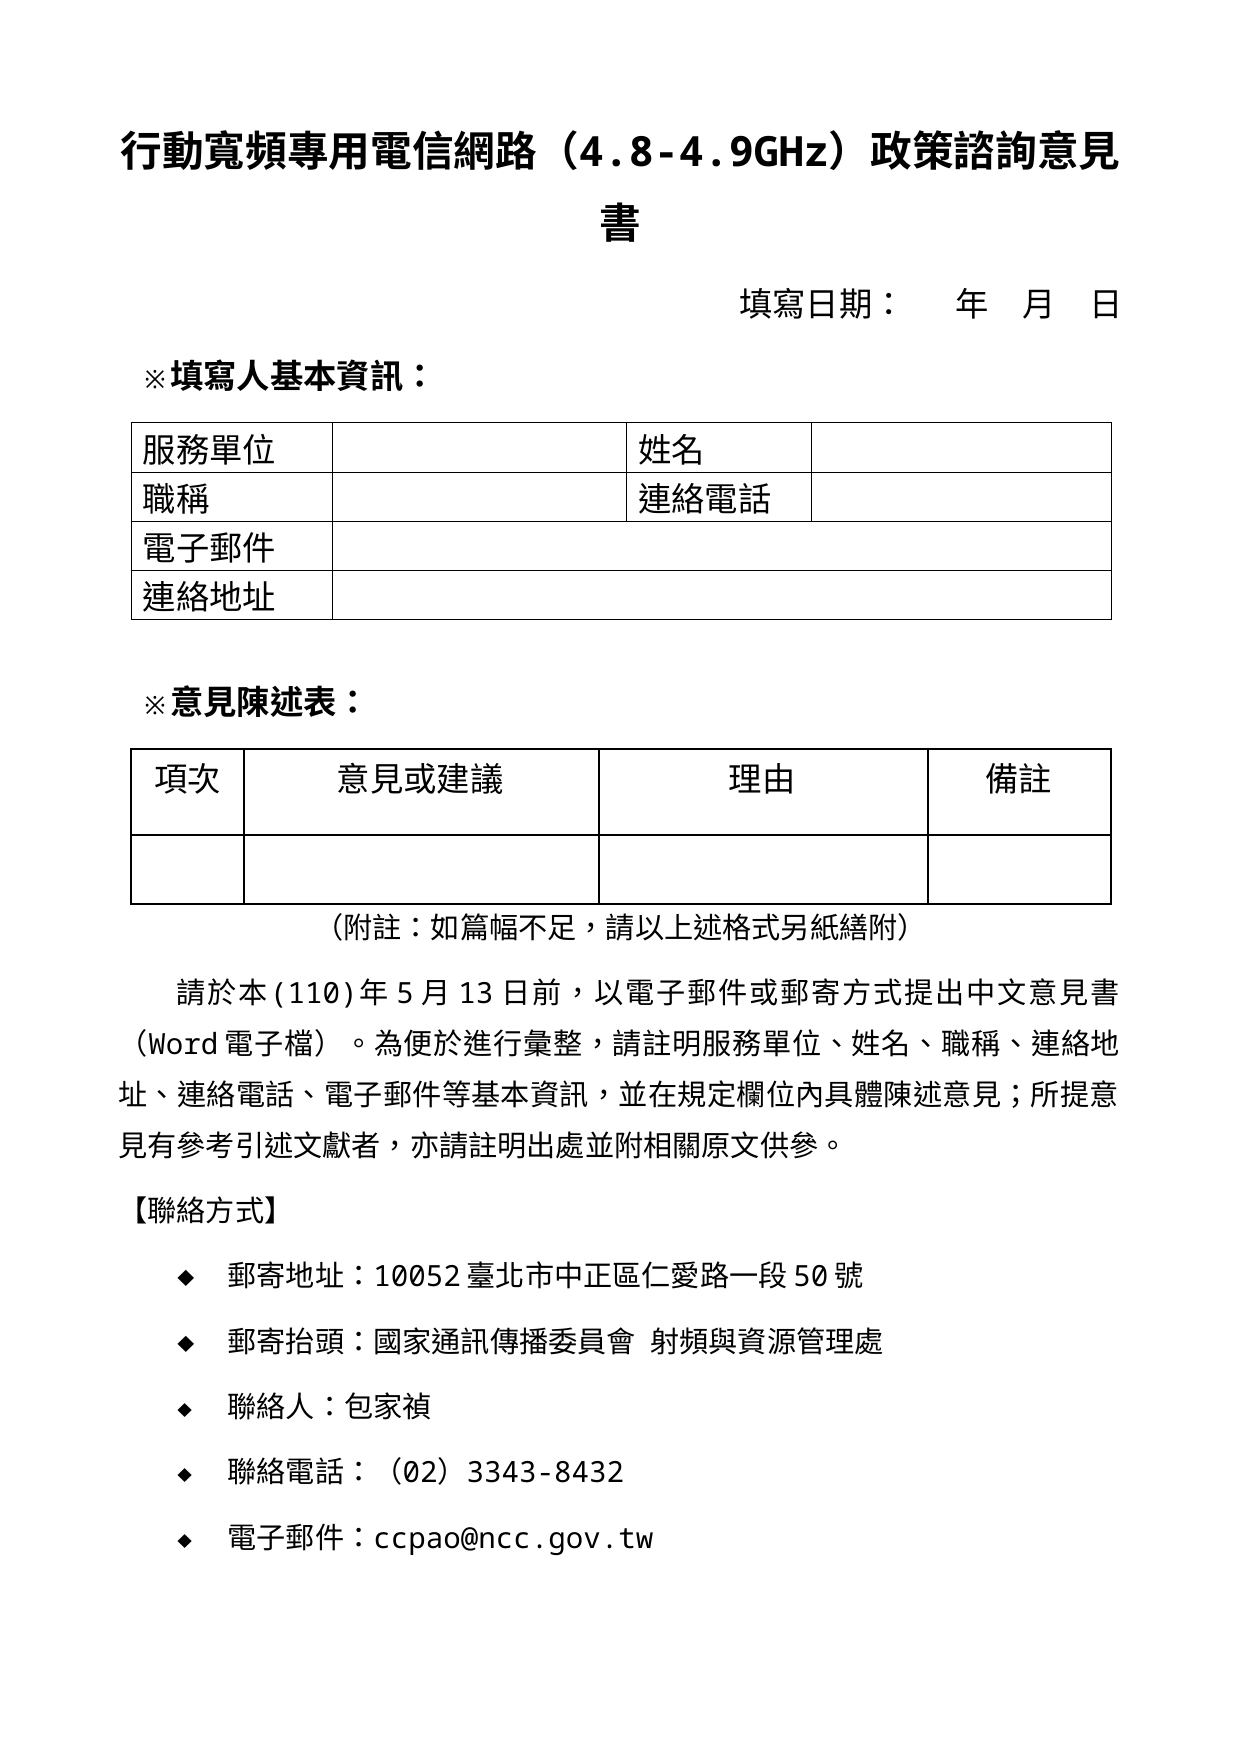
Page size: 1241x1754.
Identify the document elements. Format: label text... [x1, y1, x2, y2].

table_header 理由 [600, 750, 927, 834]
table_header 意見或建議 [245, 750, 598, 834]
table_header 備註 [929, 750, 1110, 834]
text （附註：如篇幅不足，請以上述格式另紙繕附） [118, 904, 1122, 947]
text 填寫日期： 年 月 日 [118, 277, 1122, 326]
text 【聯絡方式】 [118, 1187, 1122, 1230]
table_header 項次 [132, 750, 243, 834]
table_cell [333, 522, 1111, 570]
list 郵寄抬頭：國家通訊傳播委員會 射頻與資源管理處 [177, 1318, 1122, 1361]
table_cell [929, 836, 1110, 902]
table_cell [600, 836, 927, 902]
table_cell 職稱 [132, 473, 332, 521]
table_cell [132, 836, 243, 902]
table_header [812, 423, 1111, 472]
table_cell [812, 473, 1111, 521]
table_header 服務單位 [132, 423, 332, 472]
table_cell [333, 473, 626, 521]
table_header [333, 423, 626, 472]
list 聯絡電話：（02）3343-8432 [177, 1449, 1122, 1491]
table_cell 連絡地址 [132, 571, 332, 619]
text 請於本(110)年5月13日前，以電子郵件或郵寄方式提出中文意見書（Word電子檔）。為便於進行彙整，請註明服務單位、姓名、職稱、連絡地址、連絡電話、電子郵件等基本資訊，並在規定欄位內具體陳述意見；所提意見有參考引述文獻者，亦請註明出處並附相關原文供參。 [118, 970, 1122, 1164]
table_header 姓名 [627, 423, 811, 472]
list 郵寄地址：10052臺北市中正區仁愛路一段50號 [177, 1253, 1122, 1295]
list 電子郵件：ccpao@ncc.gov.tw [177, 1514, 1122, 1557]
table_cell [333, 571, 1111, 619]
list 聯絡人：包家禎 [177, 1383, 1122, 1426]
table_cell 電子郵件 [132, 522, 332, 570]
table_cell 連絡電話 [627, 473, 811, 521]
text ※填寫人基本資訊： [140, 350, 1122, 398]
text 行動寬頻專用電信網路（4.8-4.9GHz）政策諮詢意見書 [118, 118, 1122, 251]
table_cell [245, 836, 598, 902]
text ※意見陳述表： [140, 676, 1122, 724]
